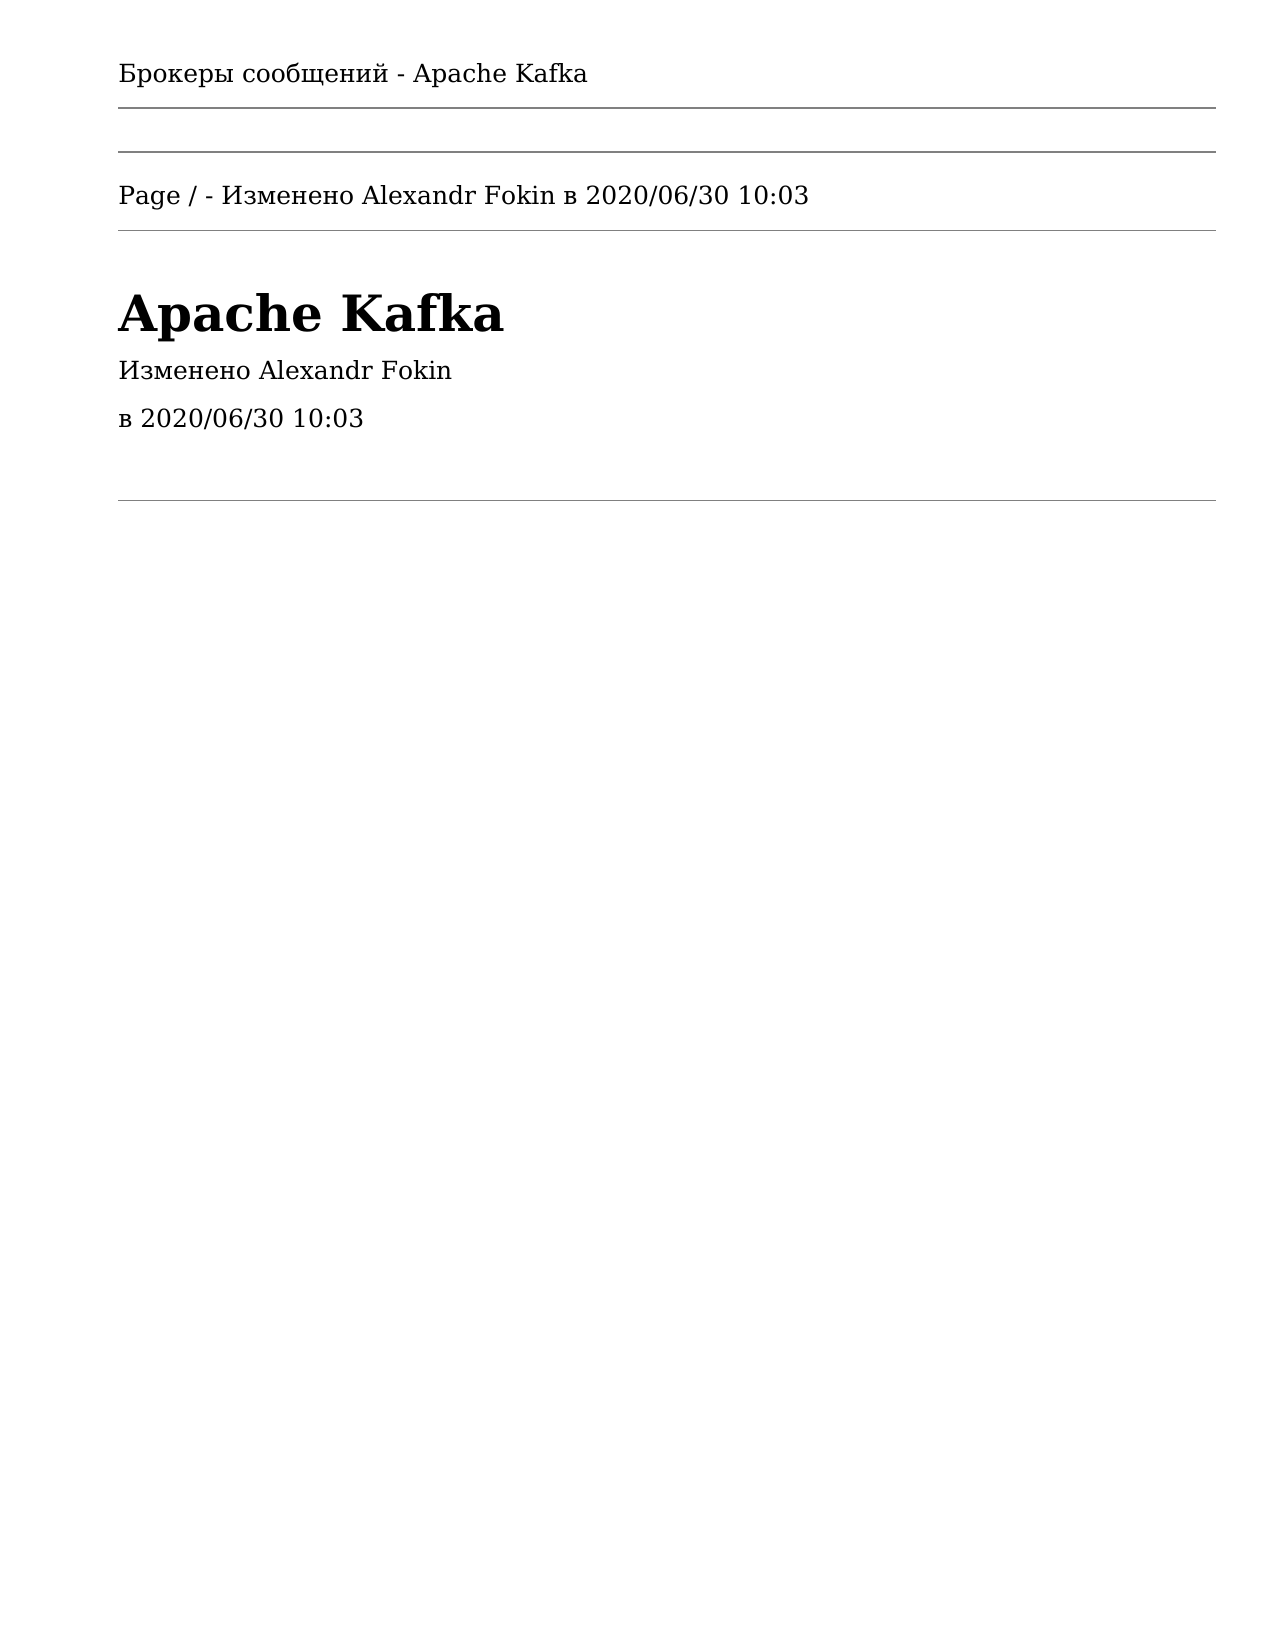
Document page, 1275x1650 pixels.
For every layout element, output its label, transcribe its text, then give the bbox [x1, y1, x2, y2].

text в 2020/06/30 10:03 [118, 404, 1216, 433]
text Брокеры сообщений - Apache Kafka [118, 59, 1216, 88]
text Изменено Alexandr Fokin [118, 356, 1216, 385]
subtitle Apache Kafka [118, 284, 1216, 343]
text Page / - Изменено Alexandr Fokin в 2020/06/30 10:03 [118, 182, 1216, 211]
